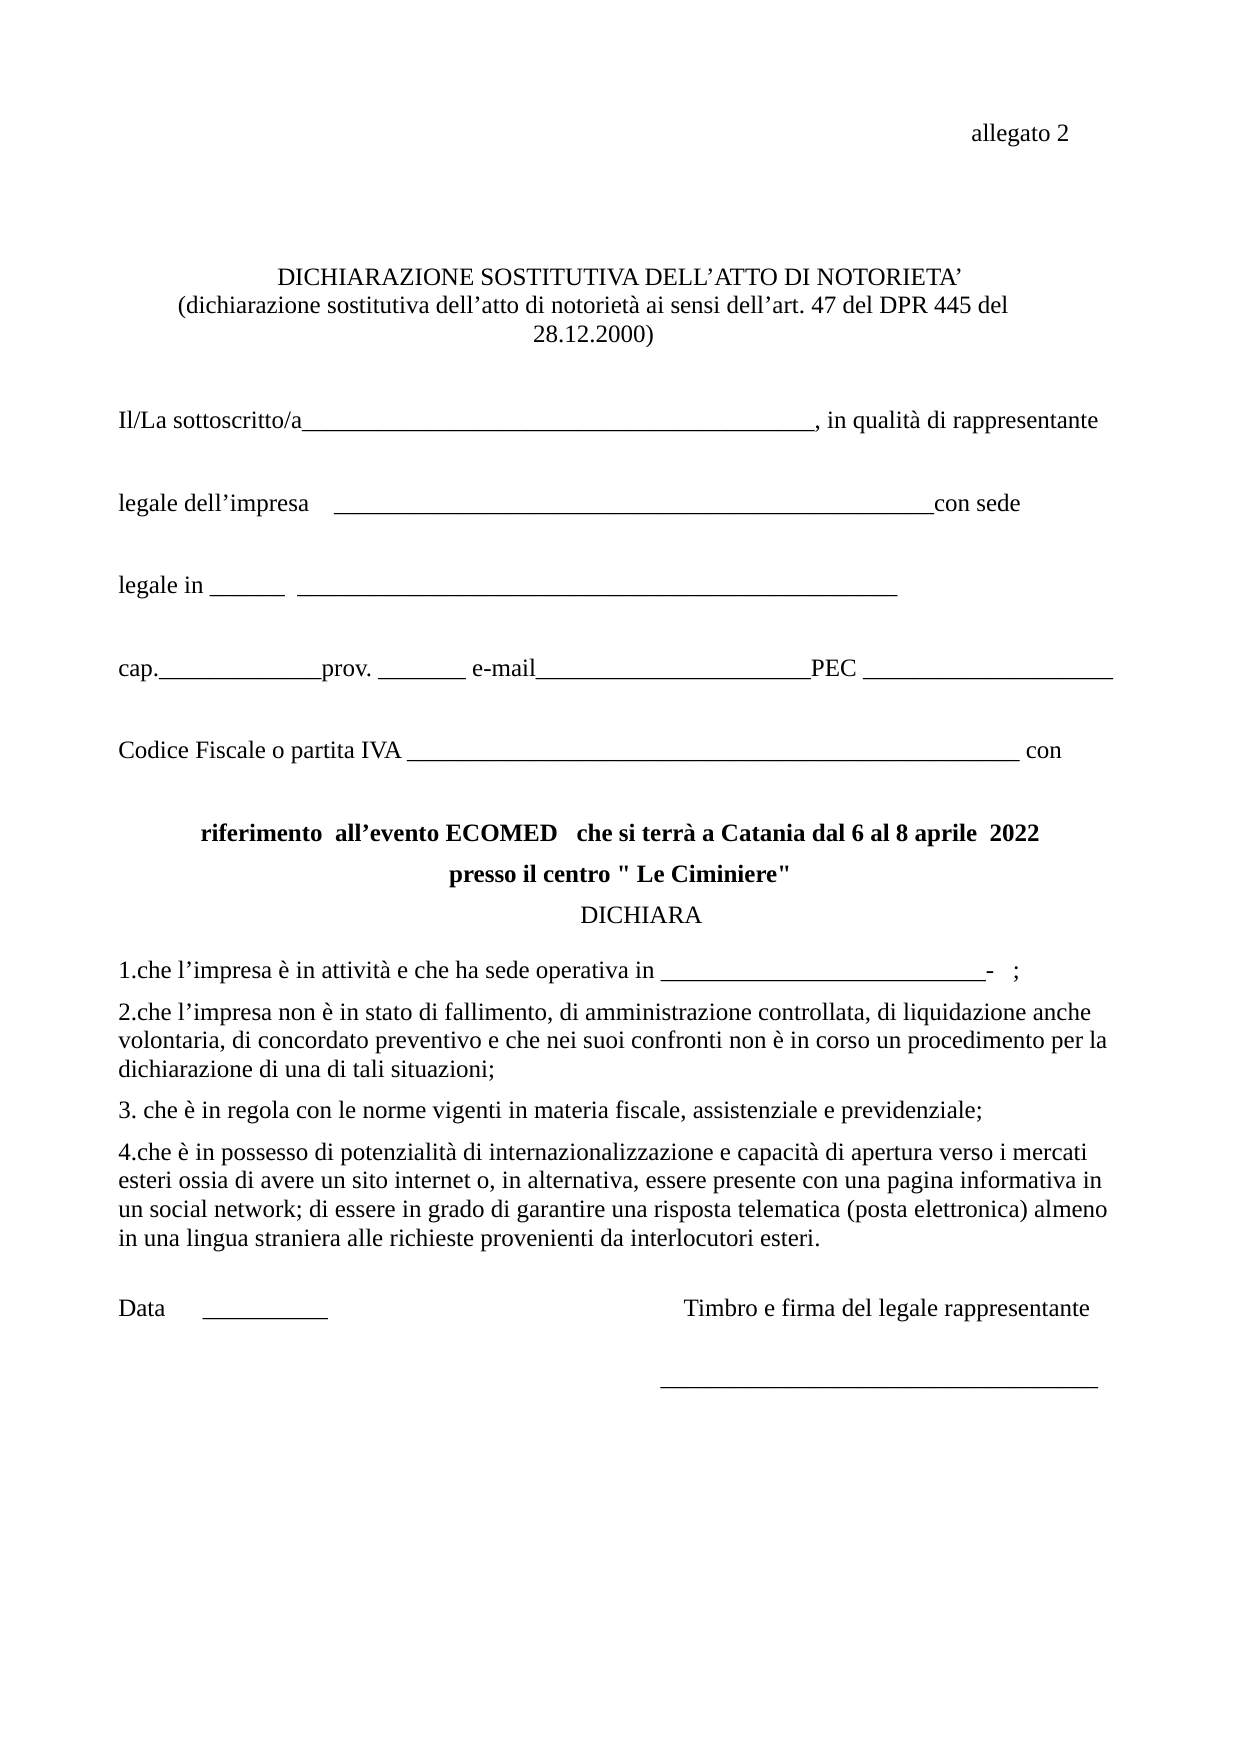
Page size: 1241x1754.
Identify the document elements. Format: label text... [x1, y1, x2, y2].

text DICHIARAZIONE SOSTITUTIVA DELL’ATTO DI NOTORIETA’ [118, 262, 1122, 291]
text Data __________ Timbro e firma del legale rappresentante [118, 1293, 1122, 1322]
text 4.che è in possesso di potenzialità di internazionalizzazione e capacità di apertura verso i mercati esteri ossia di avere un sito internet o, in alternativa, essere presente con una pagina informativa in un social network; di essere in grado di garantire una risposta telematica (posta elettronica) almeno in una lingua straniera alle richieste provenienti da interlocutori esteri. [118, 1137, 1122, 1252]
text Codice Fiscale o partita IVA _________________________________________________ con [118, 736, 1122, 764]
text 3. che è in regola con le norme vigenti in materia fiscale, assistenziale e previdenziale; [118, 1095, 1122, 1124]
text ___________________________________ [118, 1362, 1122, 1391]
text (dichiarazione sostitutiva dell’atto di notorietà ai sensi dell’art. 47 del DPR 445 del 28.12.2000) [159, 291, 1027, 348]
text 2.che l’impresa non è in stato di fallimento, di amministrazione controllata, di liquidazione anche volontaria, di concordato preventivo e che nei suoi confronti non è in corso un procedimento per la dichiarazione di una di tali situazioni; [118, 997, 1122, 1083]
text cap._____________prov. _______ e-mail______________________PEC ____________________ [118, 653, 1122, 682]
text legale dell’impresa ________________________________________________con sede [118, 488, 1122, 517]
text allegato 2 [118, 118, 1122, 147]
text legale in ______ ________________________________________________ [118, 571, 1122, 599]
text Il/La sottoscritto/a_________________________________________, in qualità di rappresentante [118, 406, 1122, 434]
text presso il centro " Le Ciminiere" [118, 859, 1122, 888]
text DICHIARA [160, 901, 1122, 929]
text riferimento all’evento ECOMED che si terrà a Catania dal 6 al 8 aprile 2022 [118, 818, 1122, 847]
text 1.che l’impresa è in attività e che ha sede operativa in __________________________- ; [118, 955, 1122, 984]
